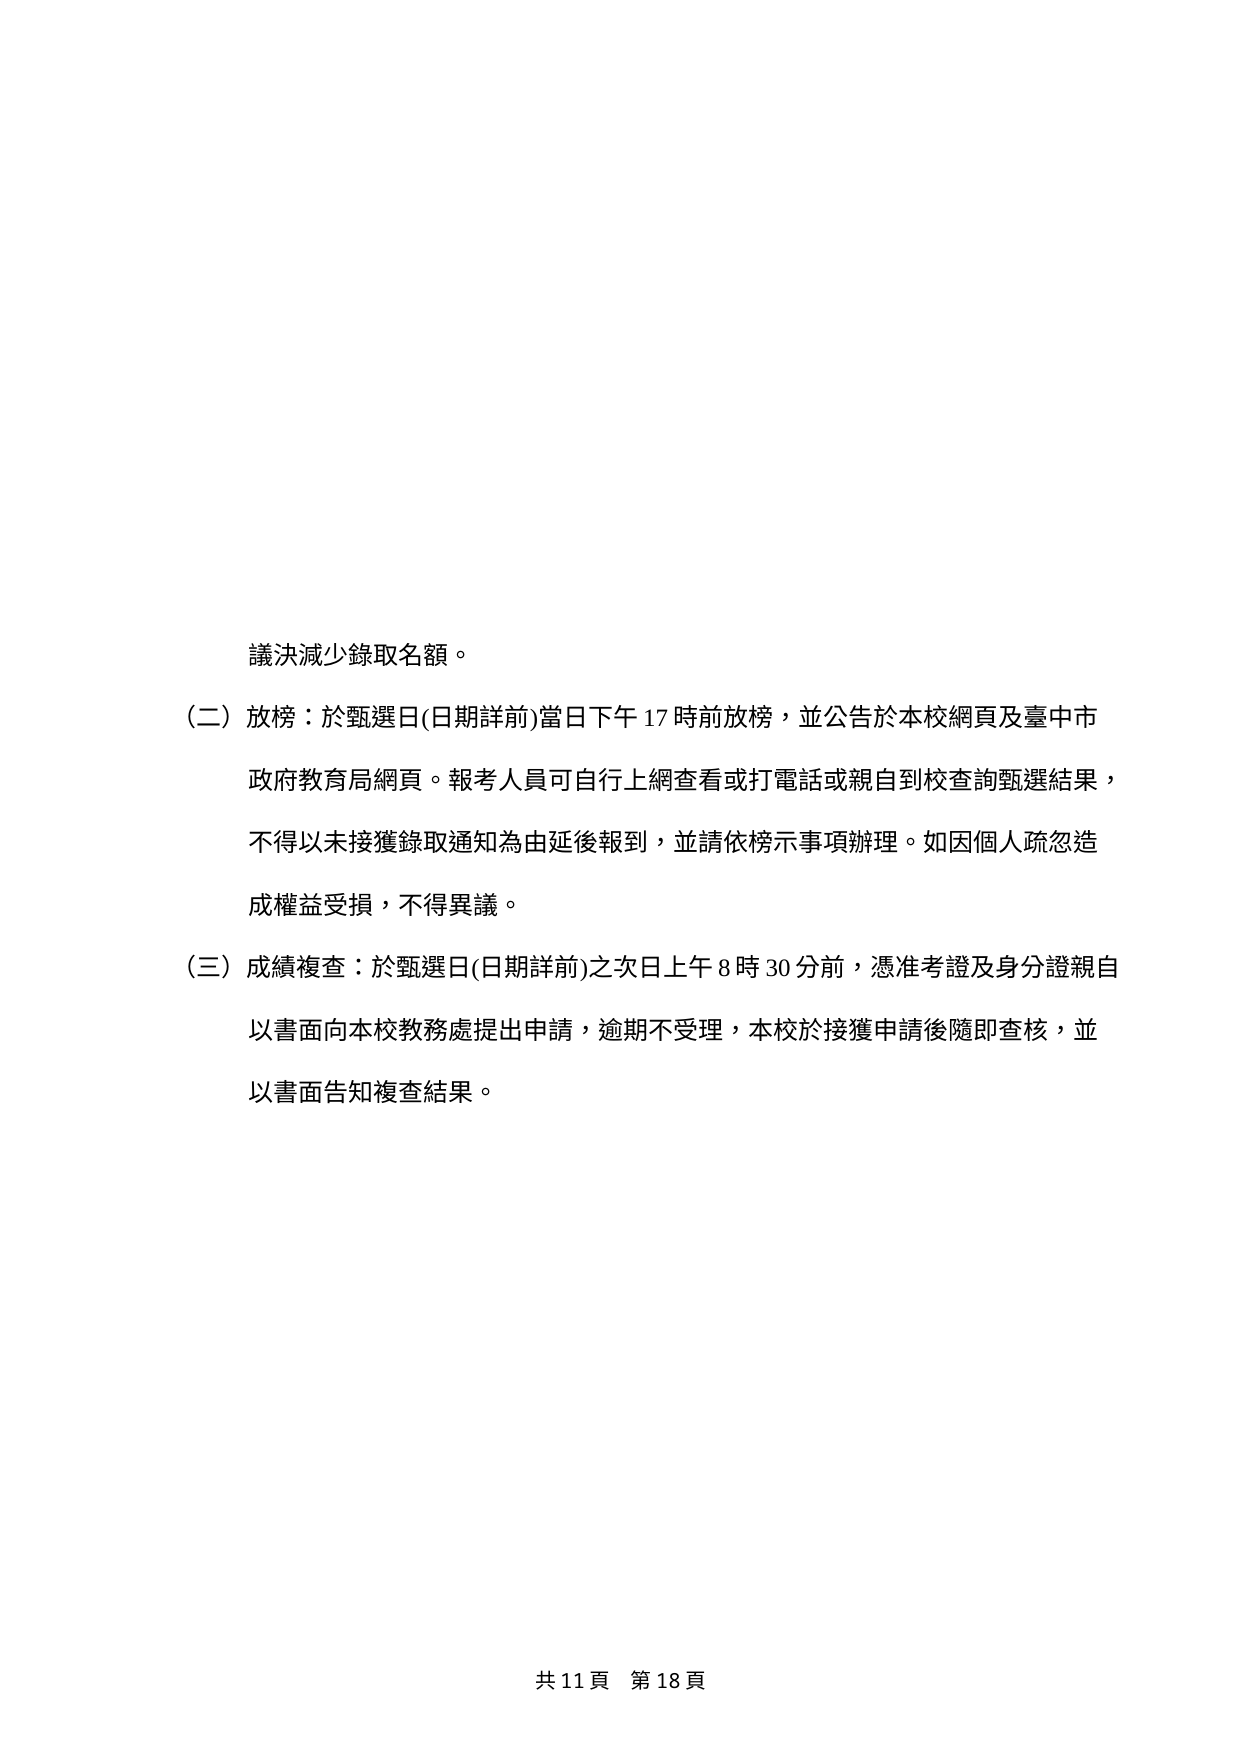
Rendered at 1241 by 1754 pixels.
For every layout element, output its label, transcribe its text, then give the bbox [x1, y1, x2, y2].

text （三）成績複查：於甄選日(日期詳前)之次日上午8時30分前，憑准考證及身分證親自以書面向本校教務處提出申請，逾期不受理，本校於接獲申請後隨即查核，並以書面告知複查結果。 [171, 924, 1122, 1112]
text （二）放榜：於甄選日(日期詳前)當日下午17時前放榜，並公告於本校網頁及臺中市政府教育局網頁。報考人員可自行上網查看或打電話或親自到校查詢甄選結果，不得以未接獲錄取通知為由延後報到，並請依榜示事項辦理。如因個人疏忽造成權益受損，不得異議。 [171, 674, 1122, 924]
text 議決減少錄取名額。 [171, 612, 1122, 674]
